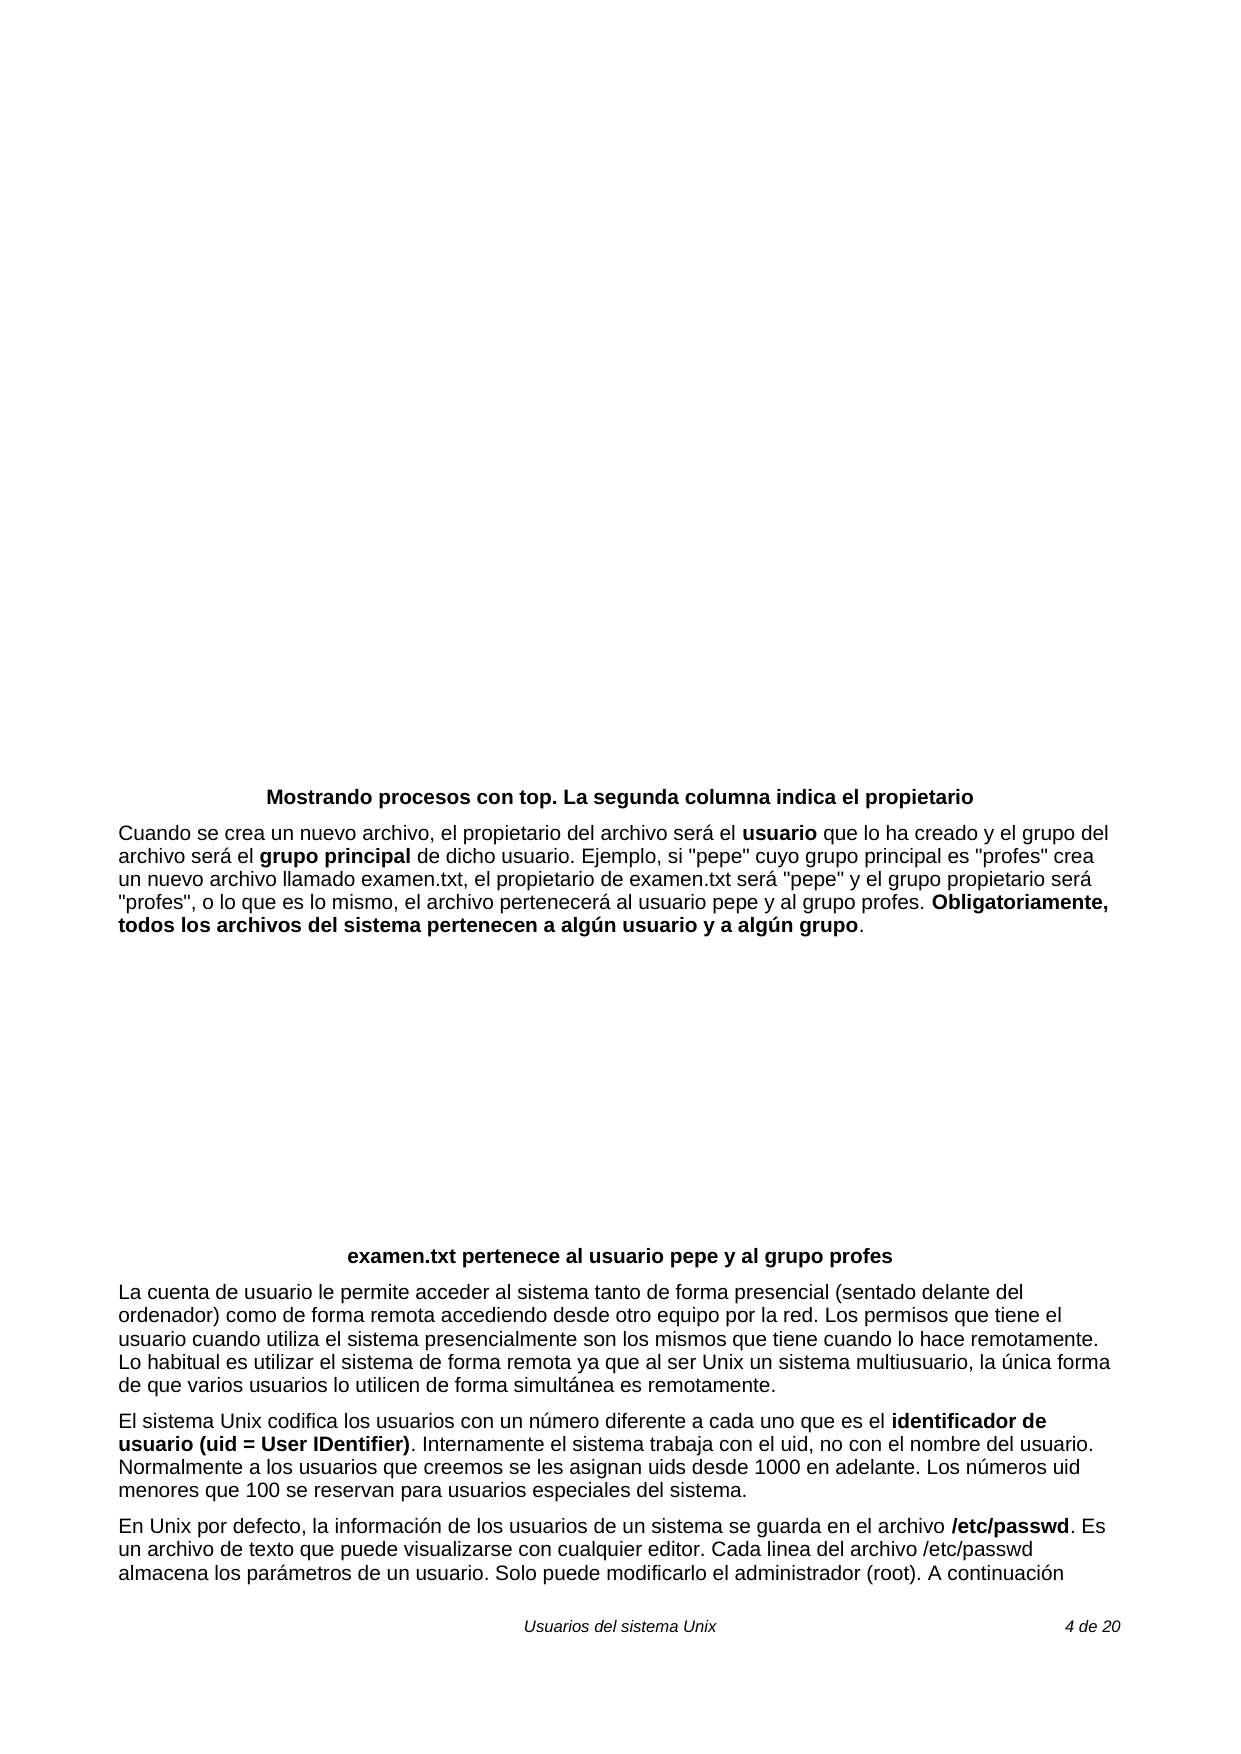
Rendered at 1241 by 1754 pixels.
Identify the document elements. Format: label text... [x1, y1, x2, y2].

text El sistema Unix codifica los usuarios con un número diferente a cada uno que es el identificador de usuario (uid = User IDentifier). Internamente el sistema trabaja con el uid, no con el nombre del usuario. Normalmente a los usuarios que creemos se les asignan uids desde 1000 en adelante. Los números uid menores que 100 se reservan para usuarios especiales del sistema. [118, 1409, 1122, 1502]
text Mostrando procesos con top. La segunda columna indica el propietario [118, 785, 1122, 808]
text Cuando se crea un nuevo archivo, el propietario del archivo será el usuario que lo ha creado y el grupo del archivo será el grupo principal de dicho usuario. Ejemplo, si "pepe" cuyo grupo principal es "profes" crea un nuevo archivo llamado examen.txt, el propietario de examen.txt será "pepe" y el grupo propietario será "profes", o lo que es lo mismo, el archivo pertenecerá al usuario pepe y al grupo profes. Obligatoriamente, todos los archivos del sistema pertenecen a algún usuario y a algún grupo. [118, 821, 1122, 937]
text La cuenta de usuario le permite acceder al sistema tanto de forma presencial (sentado delante del ordenador) como de forma remota accediendo desde otro equipo por la red. Los permisos que tiene el usuario cuando utiliza el sistema presencialmente son los mismos que tiene cuando lo hace remotamente. Lo habitual es utilizar el sistema de forma remota ya que al ser Unix un sistema multiusuario, la única forma de que varios usuarios lo utilicen de forma simultánea es remotamente. [118, 1281, 1122, 1397]
text examen.txt pertenece al usuario pepe y al grupo profes [118, 1245, 1122, 1268]
text En Unix por defecto, la información de los usuarios de un sistema se guarda en el archivo /etc/passwd. Es un archivo de texto que puede visualizarse con cualquier editor. Cada linea del archivo /etc/passwd almacena los parámetros de un usuario. Solo puede modificarlo el administrador (root). A continuación [118, 1515, 1122, 1584]
